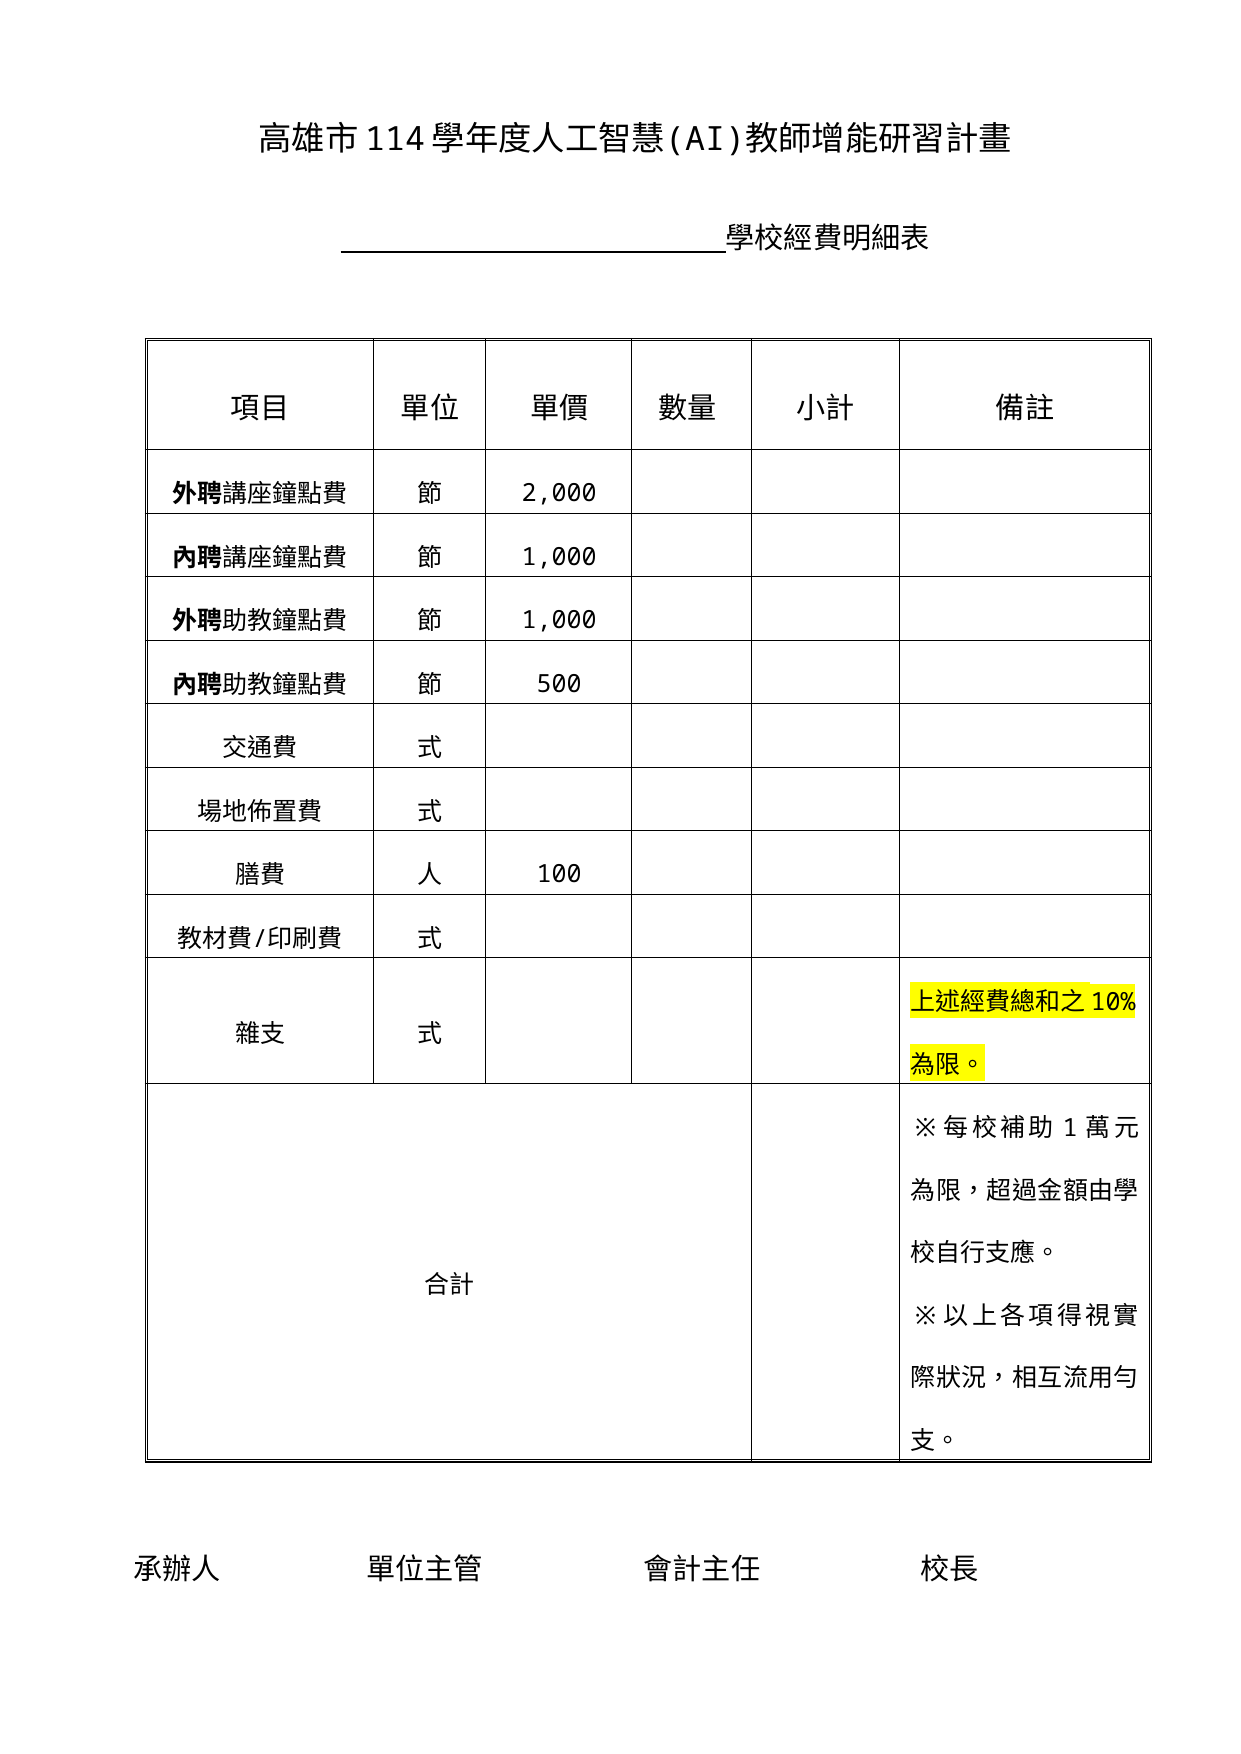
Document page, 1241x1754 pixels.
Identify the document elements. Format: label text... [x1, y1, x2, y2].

table_cell [900, 450, 1149, 512]
table_cell 500 [486, 641, 631, 703]
table_cell [632, 768, 751, 830]
table_cell [752, 768, 899, 830]
table_cell [632, 831, 751, 894]
text 學校經費明細表 [118, 194, 1152, 257]
table_cell 式 [374, 895, 485, 957]
table_cell [632, 450, 751, 512]
table_cell [752, 958, 899, 1083]
table_cell [900, 704, 1149, 767]
table_cell [900, 577, 1149, 639]
text 承辦人 單位主管 會計主任 校長 [133, 1525, 1152, 1587]
table_cell [632, 577, 751, 639]
table_cell 外聘講座鐘點費 [148, 450, 373, 512]
table_cell 式 [374, 704, 485, 767]
table_cell 場地佈置費 [148, 768, 373, 830]
table_cell 1,000 [486, 514, 631, 576]
table_cell 1,000 [486, 577, 631, 639]
table_cell [632, 895, 751, 957]
table_cell 內聘講座鐘點費 [148, 514, 373, 576]
table_header 單位 [374, 341, 485, 449]
table_cell [900, 641, 1149, 703]
table_cell 外聘助教鐘點費 [148, 577, 373, 639]
table_cell [632, 514, 751, 576]
table_cell 內聘助教鐘點費 [148, 641, 373, 703]
table_cell [900, 514, 1149, 576]
table_cell [632, 704, 751, 767]
table_cell [752, 450, 899, 512]
table_cell [752, 514, 899, 576]
table_header 小計 [752, 341, 899, 449]
table_cell [752, 831, 899, 894]
table_cell 雜支 [148, 958, 373, 1083]
table_cell 教材費/印刷費 [148, 895, 373, 957]
table_cell 合計 [148, 1084, 751, 1459]
table_cell 節 [374, 514, 485, 576]
table_cell 節 [374, 641, 485, 703]
table_cell [632, 641, 751, 703]
table_cell [752, 895, 899, 957]
table_cell 節 [374, 577, 485, 639]
table_header 單價 [486, 341, 631, 449]
table_cell [486, 958, 631, 1083]
table_cell 100 [486, 831, 631, 894]
table_cell 2,000 [486, 450, 631, 512]
table_header 備註 [900, 341, 1149, 449]
table_cell [752, 577, 899, 639]
table_cell 膳費 [148, 831, 373, 894]
table_cell 人 [374, 831, 485, 894]
table_cell ※每校補助1萬元為限，超過金額由學校自行支應。 ※以上各項得視實際狀況，相互流用勻支。 [900, 1084, 1149, 1459]
table_cell [752, 641, 899, 703]
table_cell [752, 1084, 899, 1459]
table_cell [900, 895, 1149, 957]
table_cell 上述經費總和之10%為限。 [900, 958, 1149, 1083]
table_cell [900, 831, 1149, 894]
table_cell [486, 768, 631, 830]
table_cell 式 [374, 958, 485, 1083]
table_header 項目 [148, 341, 373, 449]
table_cell [632, 958, 751, 1083]
table_cell 交通費 [148, 704, 373, 767]
text 高雄市114學年度人工智慧(AI)教師增能研習計畫 [118, 94, 1152, 157]
table_cell 式 [374, 768, 485, 830]
table_cell [486, 704, 631, 767]
table_cell [486, 895, 631, 957]
table_cell [900, 768, 1149, 830]
table_cell [752, 704, 899, 767]
table_cell 節 [374, 450, 485, 512]
table_header 數量 [632, 341, 751, 449]
